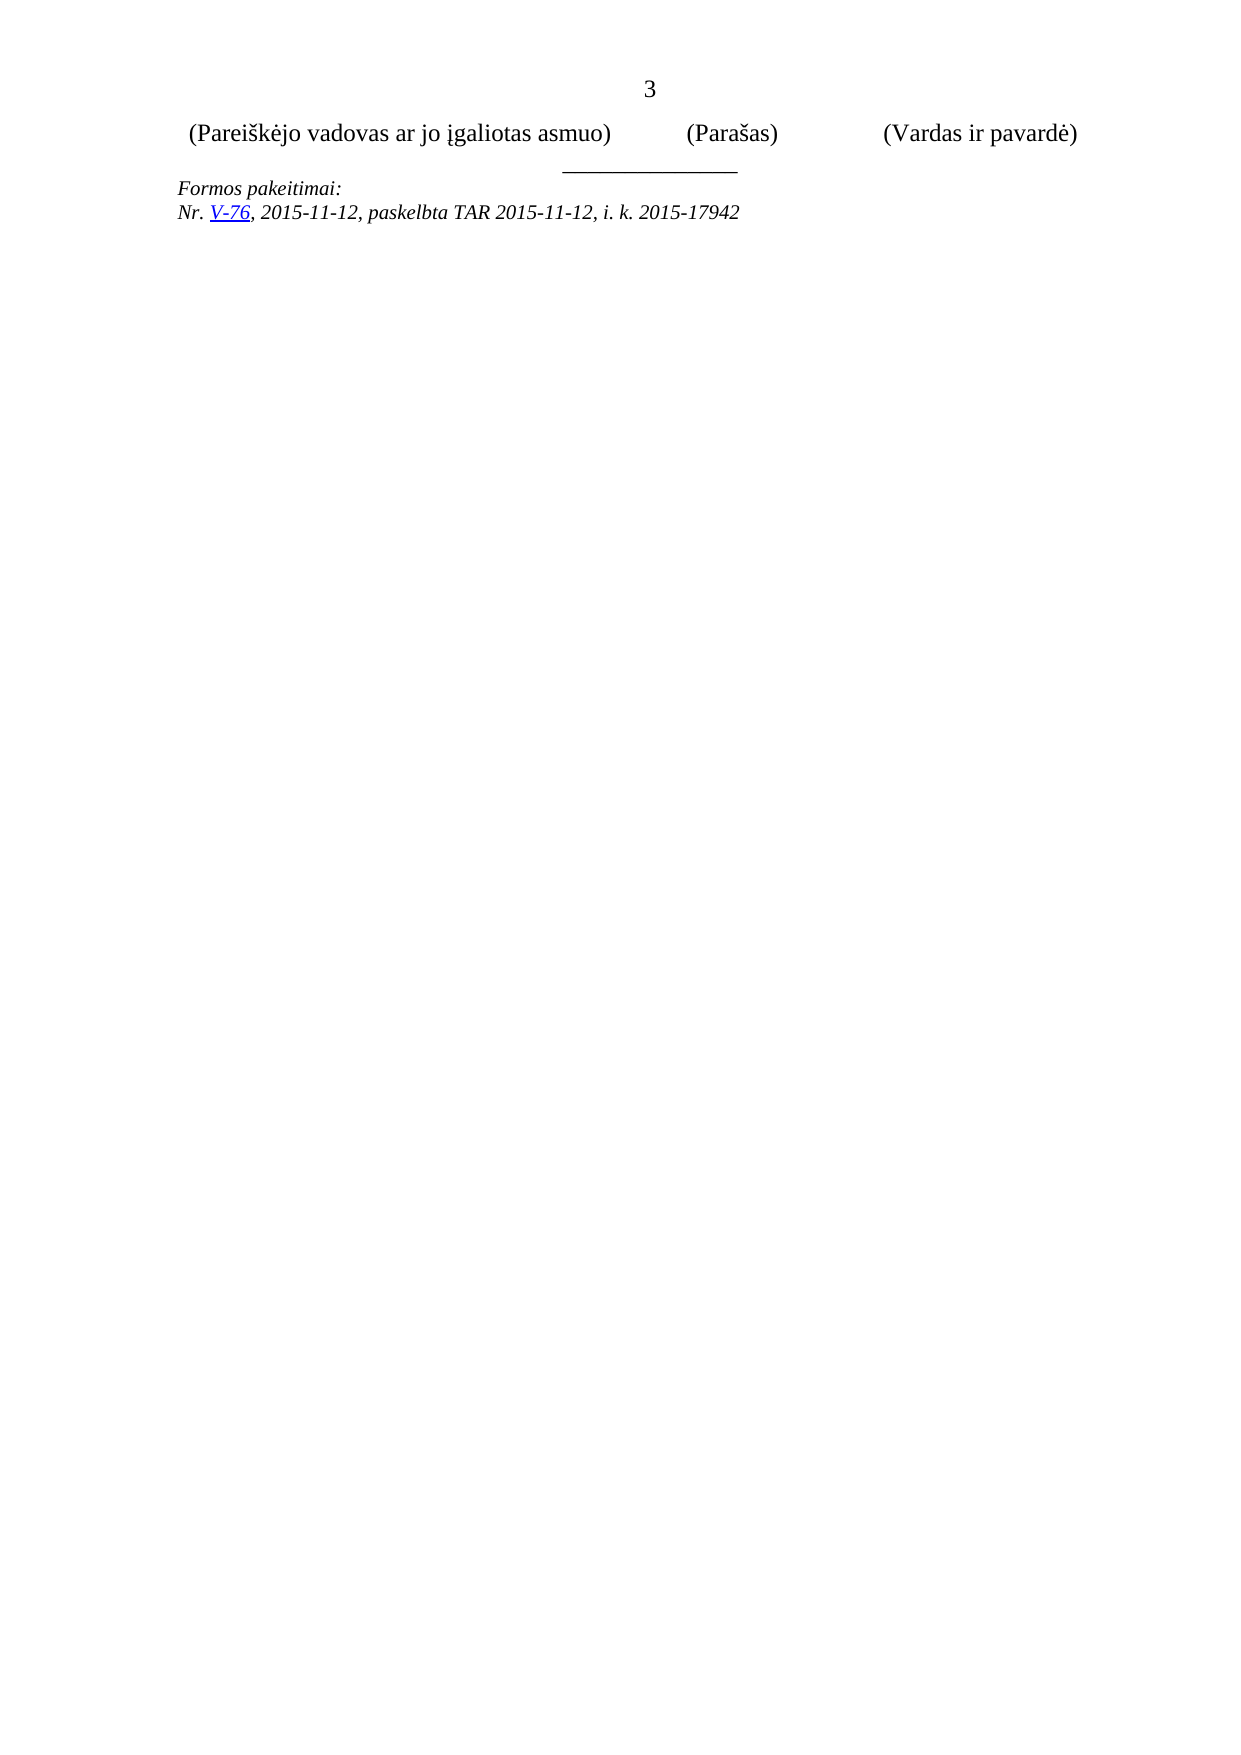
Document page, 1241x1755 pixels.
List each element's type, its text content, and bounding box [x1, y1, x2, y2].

table_header (Vardas ir pavardė) [839, 118, 1122, 147]
text Formos pakeitimai: [177, 176, 1122, 200]
table_header [626, 118, 651, 147]
text Nr. V-76, 2015-11-12, paskelbta TAR 2015-11-12, i. k. 2015-17942 [177, 200, 1122, 224]
text ______________ [177, 147, 1122, 176]
table_header (Pareiškėjo vadovas ar jo įgaliotas asmuo) [177, 118, 626, 147]
table_header [814, 118, 838, 147]
table_header (Parašas) [651, 118, 813, 147]
